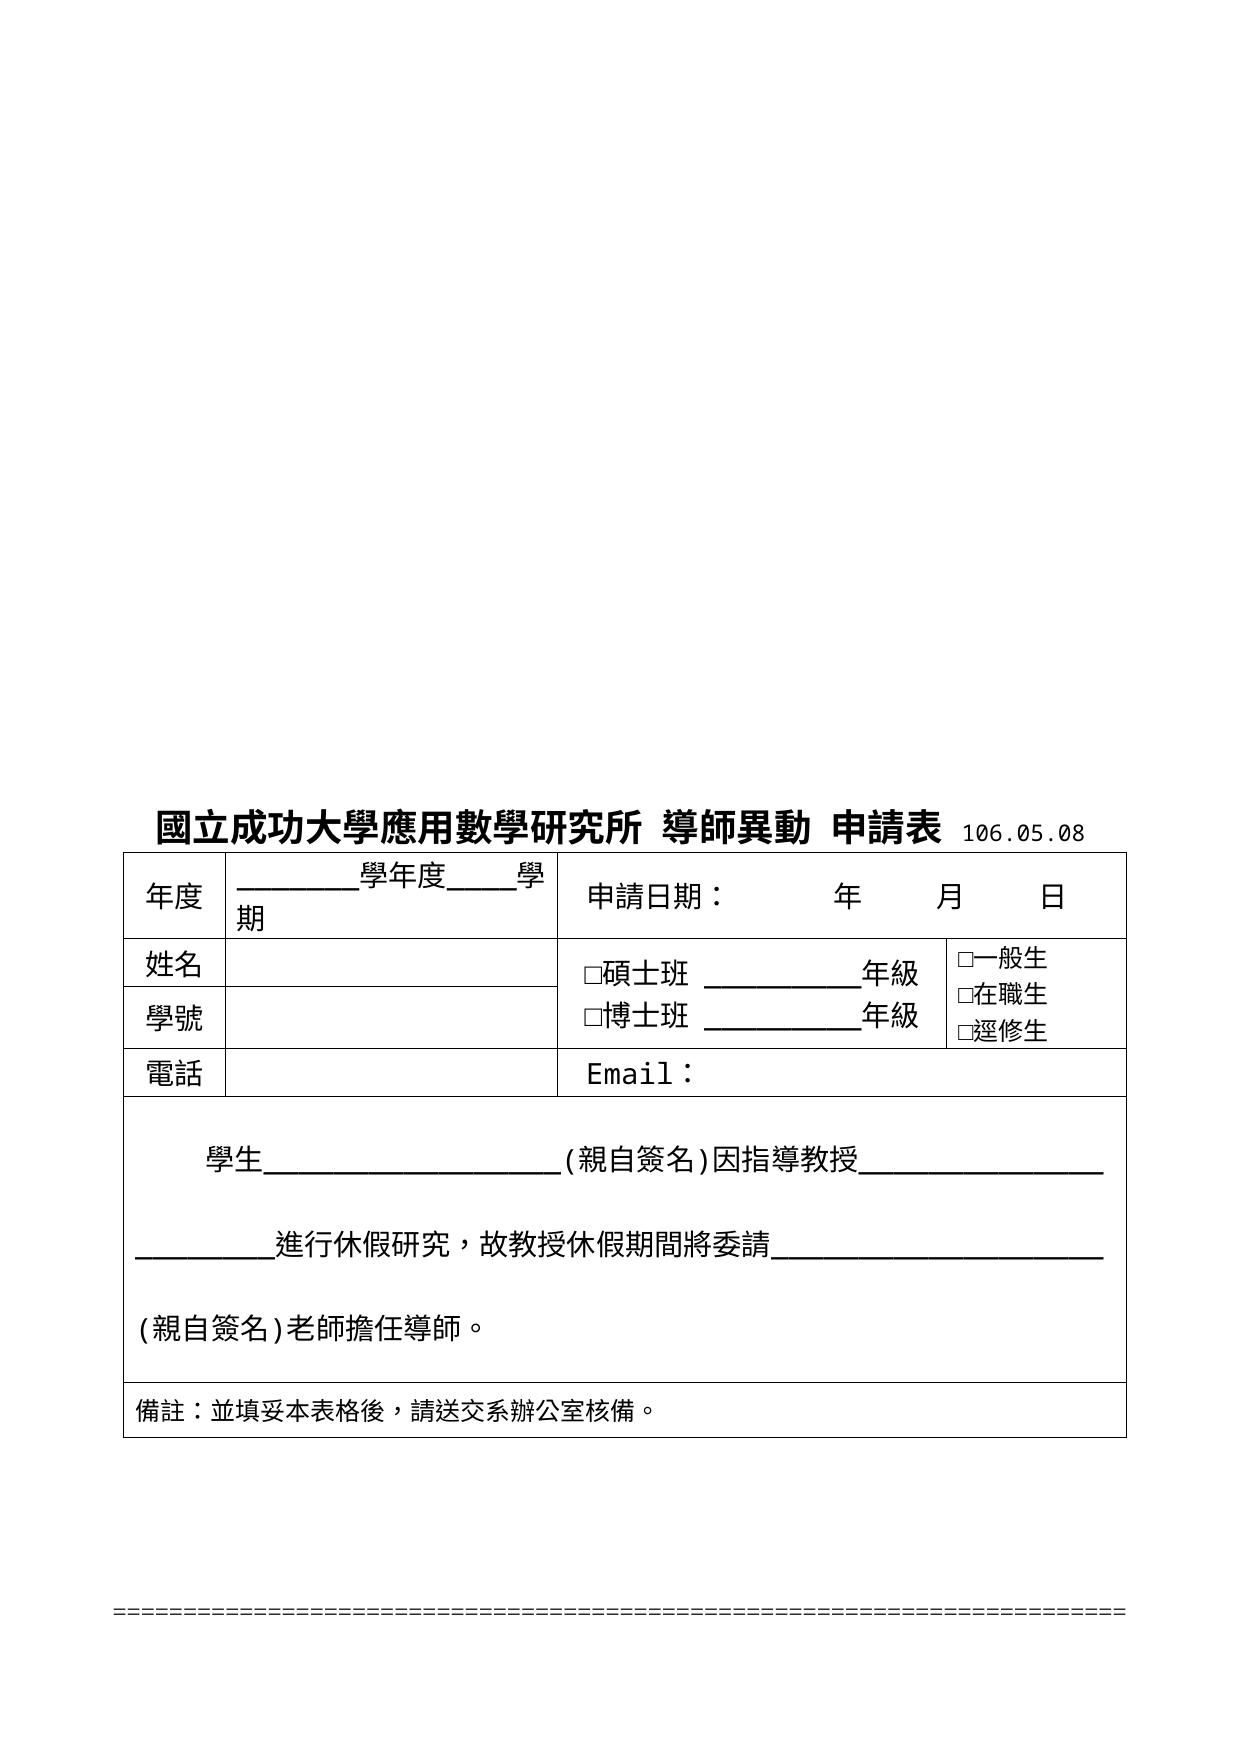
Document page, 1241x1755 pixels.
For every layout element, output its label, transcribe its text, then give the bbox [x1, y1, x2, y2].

table_header 年度 [124, 853, 225, 938]
table_cell 姓名 [124, 939, 225, 986]
table_cell Email： [558, 1049, 1126, 1096]
table_cell 學生_________________(親自簽名)因指導教授______________________進行休假研究，故教授休假期間將委請___________________(親自簽名)老師擔任導師。 [124, 1097, 1126, 1382]
text 國立成功大學應用數學研究所 導師異動 申請表 106.05.08 [112, 798, 1128, 852]
table_cell 學號 [124, 987, 225, 1047]
table_cell [226, 939, 557, 986]
table_header _______學年度____學期 [226, 853, 557, 938]
table_cell □碩士班 _________年級 □博士班 _________年級 [558, 939, 946, 1047]
table_cell [226, 1049, 557, 1096]
table_cell 電話 [124, 1049, 225, 1096]
text ======================================================================== [112, 1588, 1128, 1625]
table_cell □一般生 □在職生 □逕修生 [947, 939, 1126, 1047]
table_cell 備註：並填妥本表格後，請送交系辦公室核備。 [124, 1383, 1126, 1437]
table_cell [226, 987, 557, 1047]
table_header 申請日期： 年 月 日 [558, 853, 1126, 938]
